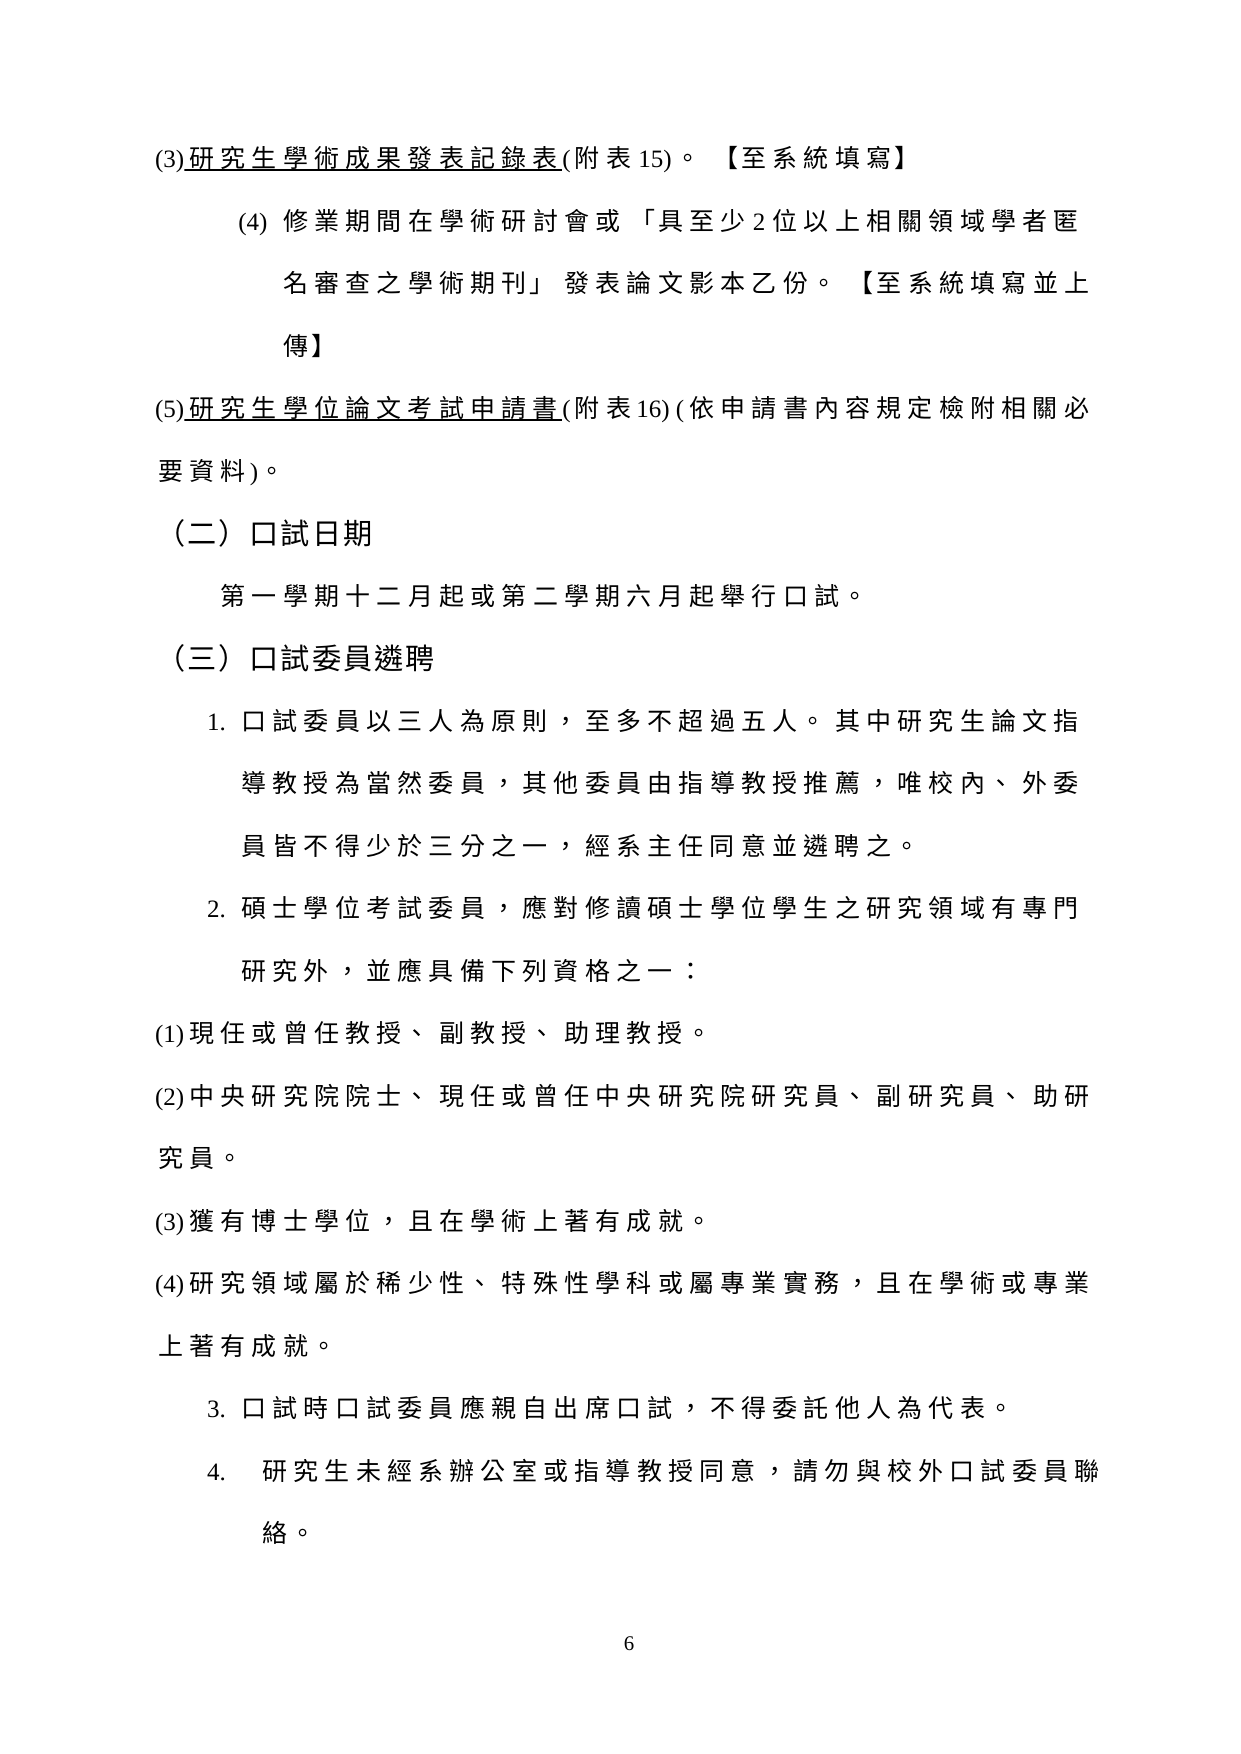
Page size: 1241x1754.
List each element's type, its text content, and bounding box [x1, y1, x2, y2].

list 研究生未經系辦公室或指導教授同意，請勿與校外口試委員聯絡。 [202, 1427, 1103, 1552]
subtitle （三）口試委員遴聘 [155, 615, 1103, 677]
list 研究生學位論文考試申請書(附表16) (依申請書內容規定檢附相關必要資料)。 [142, 365, 1103, 490]
list 口試時口試委員應親自出席口試，不得委託他人為代表。 [202, 1365, 1103, 1427]
list 中央研究院院士、現任或曾任中央研究院研究員、副研究員、助研究員。 [142, 1052, 1103, 1177]
list 研究生學術成果發表記錄表(附表15)。【至系統填寫】 [142, 115, 1103, 177]
list 修業期間在學術研討會或「具至少2位以上相關領域學者匿名審查之學術期刊」發表論文影本乙份。【至系統填寫並上傳】 [231, 177, 1103, 365]
list 現任或曾任教授、副教授、助理教授。 [142, 990, 1103, 1052]
list 研究領域屬於稀少性、特殊性學科或屬專業實務，且在學術或專業上著有成就。 [142, 1240, 1103, 1365]
list 碩士學位考試委員，應對修讀碩士學位學生之研究領域有專門研究外，並應具備下列資格之一： [202, 865, 1103, 990]
list 口試委員以三人為原則，至多不超過五人。其中研究生論文指導教授為當然委員，其他委員由指導教授推薦，唯校內、外委員皆不得少於三分之一，經系主任同意並遴聘之。 [202, 677, 1103, 865]
list 獲有博士學位，且在學術上著有成就。 [142, 1177, 1103, 1240]
subtitle （二）口試日期 [155, 490, 1103, 552]
text 第一學期十二月起或第二學期六月起舉行口試。 [155, 552, 1100, 615]
